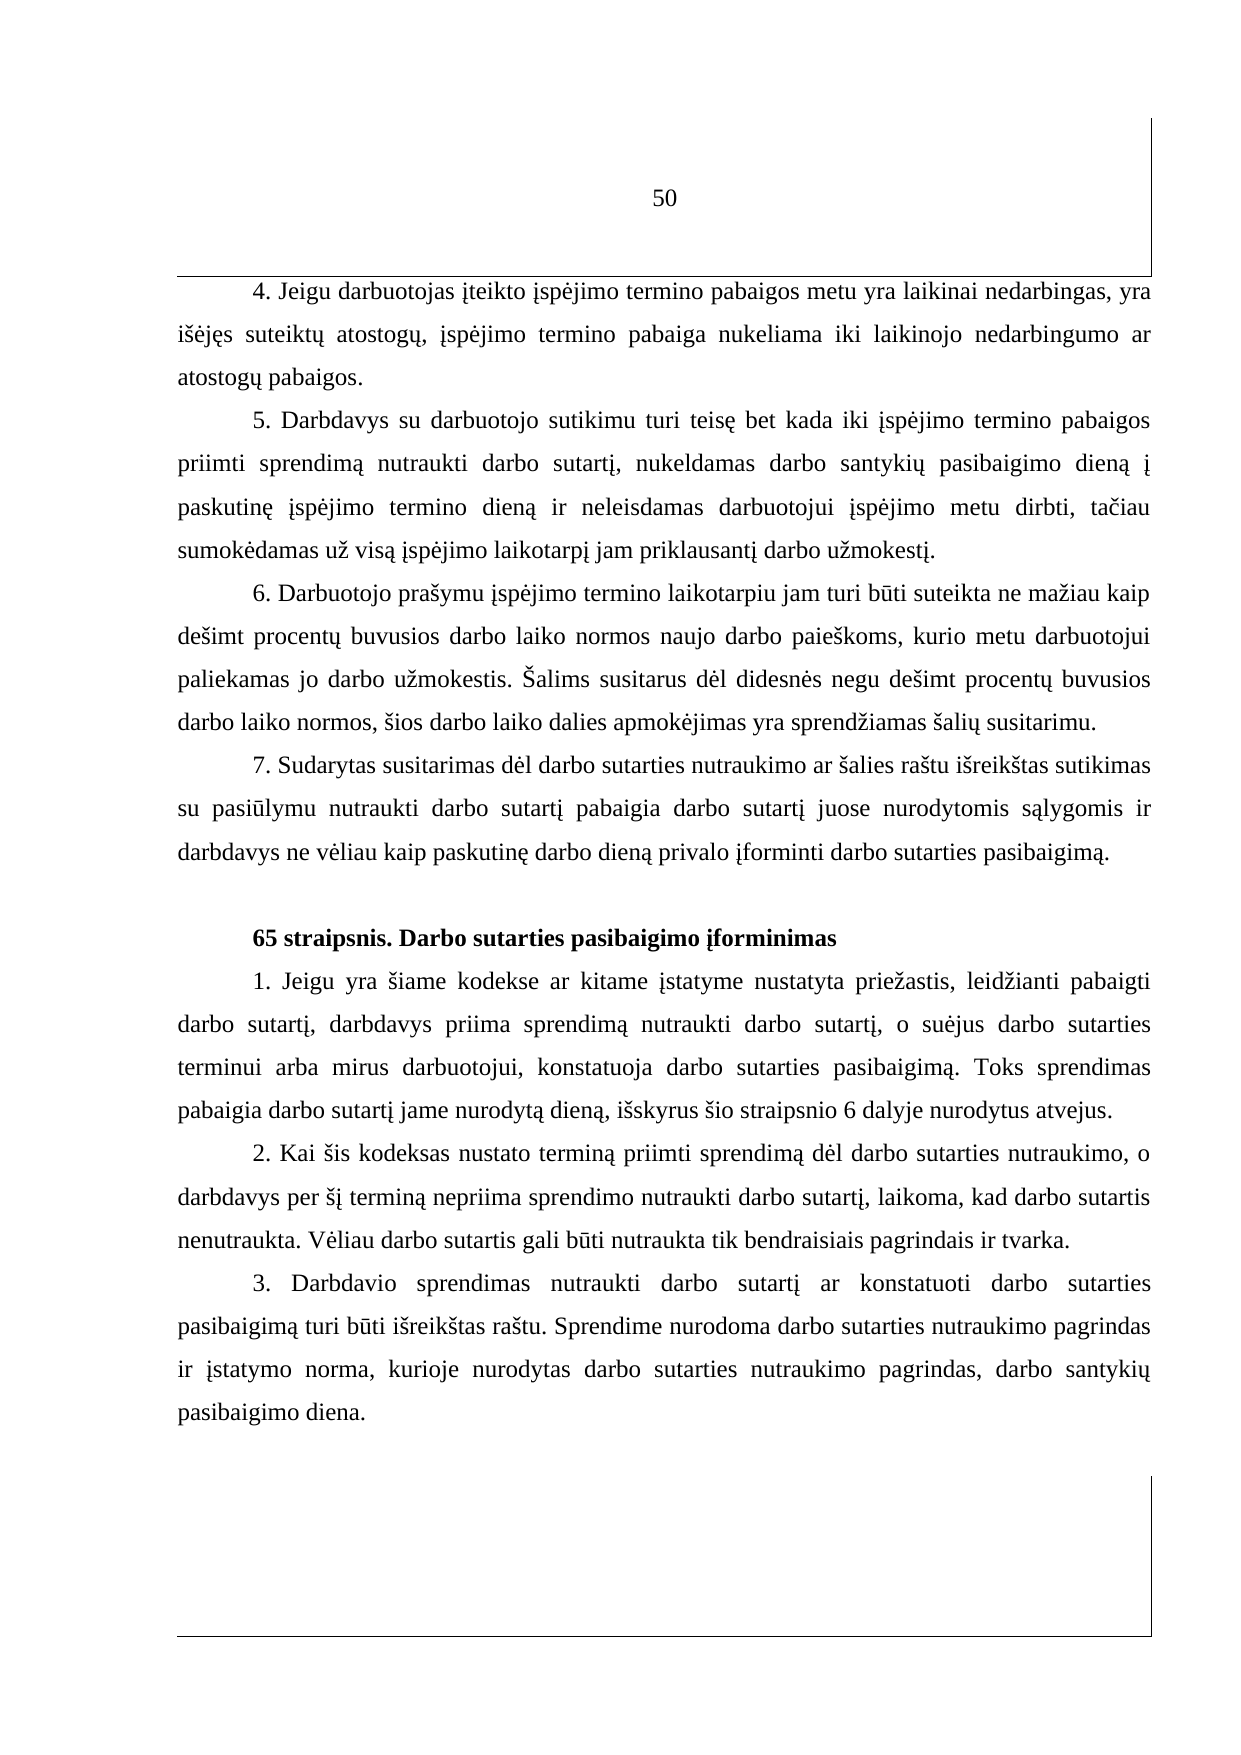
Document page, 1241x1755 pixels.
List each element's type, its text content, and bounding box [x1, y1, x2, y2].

text 1. Jeigu yra šiame kodekse ar kitame įstatyme nustatyta priežastis, leidžianti pabaigti darbo sutartį, darbdavys priima sprendimą nutraukti darbo sutartį, o suėjus darbo sutarties terminui arba mirus darbuotojui, konstatuoja darbo sutarties pasibaigimą. Toks sprendimas pabaigia darbo sutartį jame nurodytą dieną, išskyrus šio straipsnio 6 dalyje nurodytus atvejus. [177, 966, 1152, 1124]
subtitle 65 straipsnis. Darbo sutarties pasibaigimo įforminimas [177, 923, 1152, 952]
text 4. Jeigu darbuotojas įteikto įspėjimo termino pabaigos metu yra laikinai nedarbingas, yra išėjęs suteiktų atostogų, įspėjimo termino pabaiga nukeliama iki laikinojo nedarbingumo ar atostogų pabaigos. [177, 276, 1152, 391]
text 7. Sudarytas susitarimas dėl darbo sutarties nutraukimo ar šalies raštu išreikštas sutikimas su pasiūlymu nutraukti darbo sutartį pabaigia darbo sutartį juose nurodytomis sąlygomis ir darbdavys ne vėliau kaip paskutinę darbo dieną privalo įforminti darbo sutarties pasibaigimą. [177, 750, 1152, 865]
text 5. Darbdavys su darbuotojo sutikimu turi teisę bet kada iki įspėjimo termino pabaigos priimti sprendimą nutraukti darbo sutartį, nukeldamas darbo santykių pasibaigimo dieną į paskutinę įspėjimo termino dieną ir neleisdamas darbuotojui įspėjimo metu dirbti, tačiau sumokėdamas už visą įspėjimo laikotarpį jam priklausantį darbo užmokestį. [177, 405, 1152, 563]
text 2. Kai šis kodeksas nustato terminą priimti sprendimą dėl darbo sutarties nutraukimo, o darbdavys per šį terminą nepriima sprendimo nutraukti darbo sutartį, laikoma, kad darbo sutartis nenutraukta. Vėliau darbo sutartis gali būti nutraukta tik bendraisiais pagrindais ir tvarka. [177, 1138, 1152, 1253]
text 6. Darbuotojo prašymu įspėjimo termino laikotarpiu jam turi būti suteikta ne mažiau kaip dešimt procentų buvusios darbo laiko normos naujo darbo paieškoms, kurio metu darbuotojui paliekamas jo darbo užmokestis. Šalims susitarus dėl didesnės negu dešimt procentų buvusios darbo laiko normos, šios darbo laiko dalies apmokėjimas yra sprendžiamas šalių susitarimu. [177, 578, 1152, 736]
text 3. Darbdavio sprendimas nutraukti darbo sutartį ar konstatuoti darbo sutarties pasibaigimą turi būti išreikštas raštu. Sprendime nurodoma darbo sutarties nutraukimo pagrindas ir įstatymo norma, kurioje nurodytas darbo sutarties nutraukimo pagrindas, darbo santykių pasibaigimo diena. [177, 1268, 1152, 1426]
